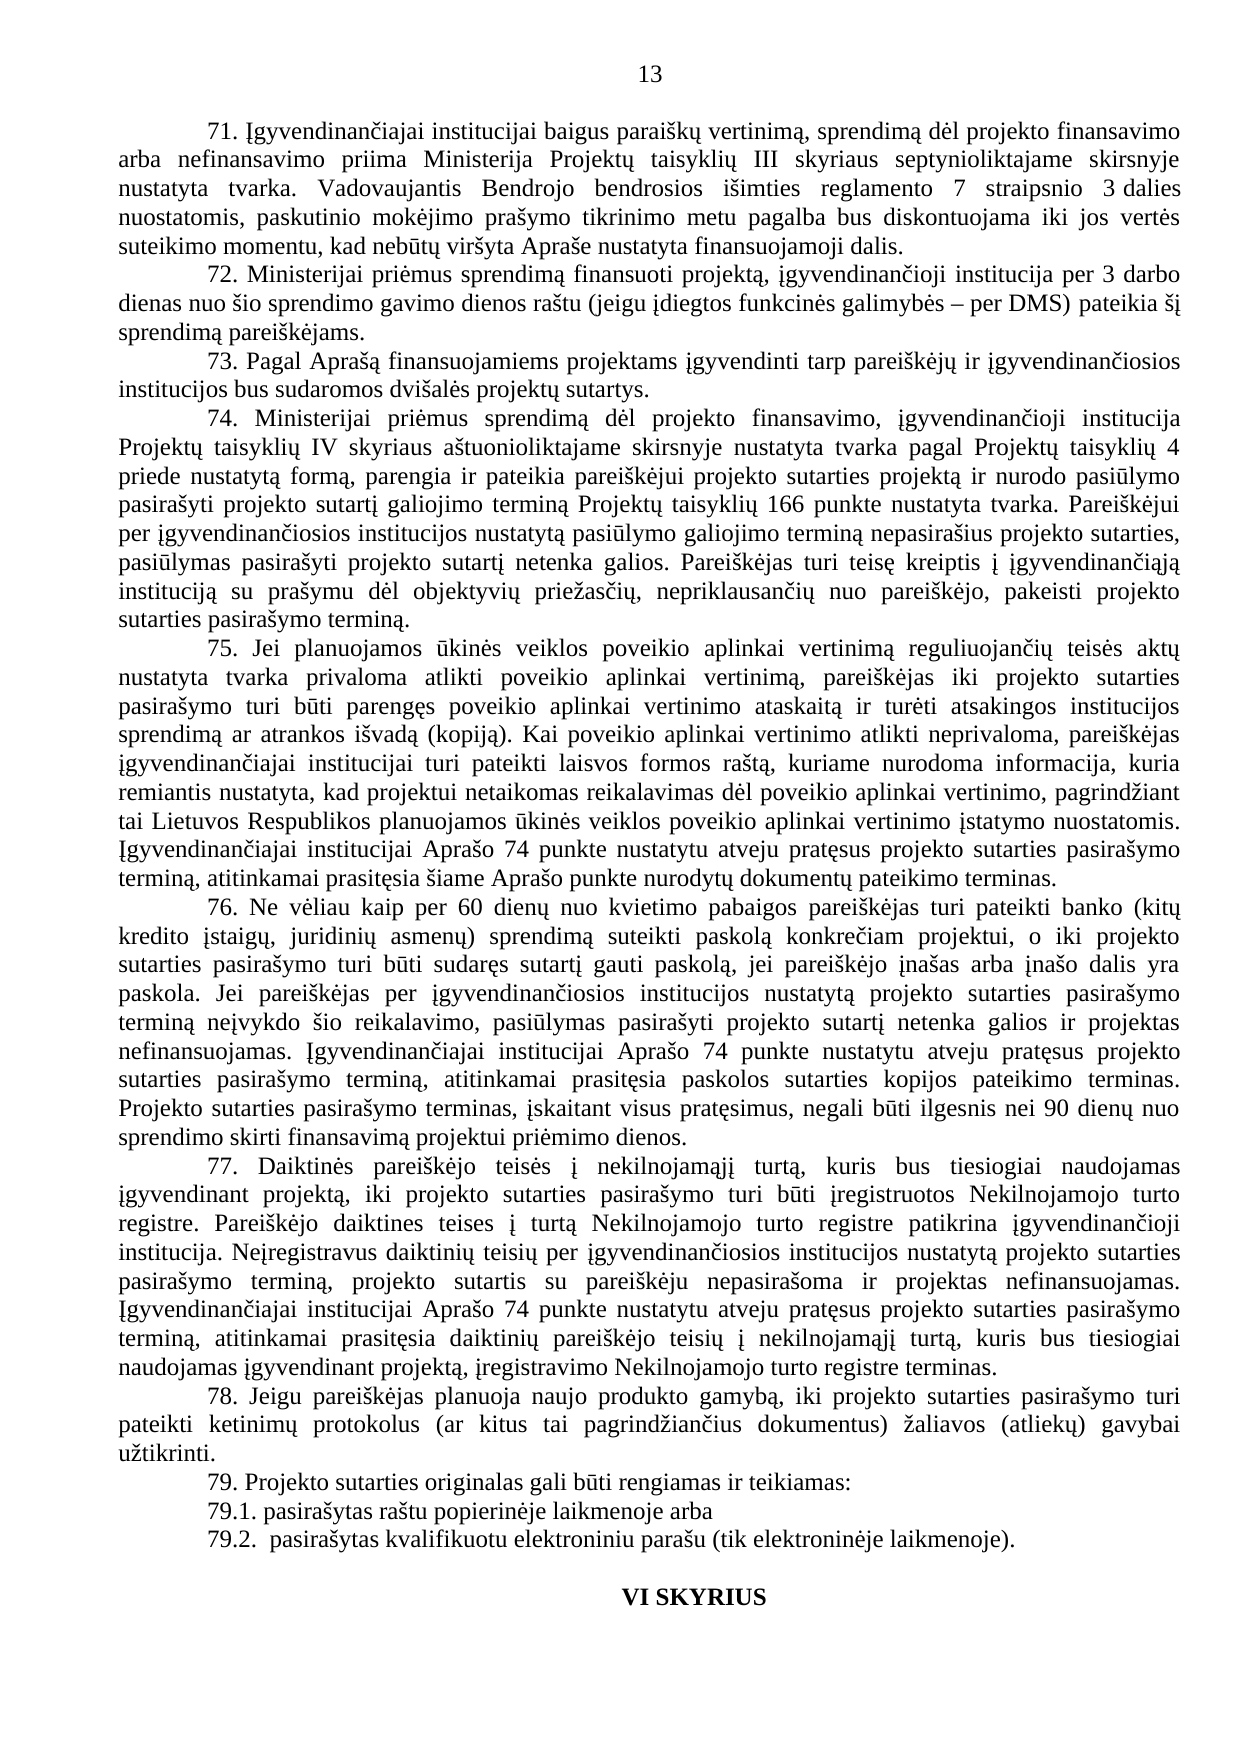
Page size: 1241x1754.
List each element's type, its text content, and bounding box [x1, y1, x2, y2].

text 73. Pagal Aprašą finansuojamiems projektams įgyvendinti tarp pareiškėjų ir įgyvendinančiosios institucijos bus sudaromos dvišalės projektų sutartys. [118, 346, 1181, 403]
text 72. Ministerijai priėmus sprendimą finansuoti projektą, įgyvendinančioji institucija per 3 darbo dienas nuo šio sprendimo gavimo dienos raštu (jeigu įdiegtos funkcinės galimybės – per DMS) pateikia šį sprendimą pareiškėjams. [118, 259, 1181, 346]
text 71. Įgyvendinančiajai institucijai baigus paraiškų vertinimą, sprendimą dėl projekto finansavimo arba nefinansavimo priima Ministerija Projektų taisyklių III skyriaus septynioliktajame skirsnyje nustatyta tvarka. Vadovaujantis Bendrojo bendrosios išimties reglamento 7 straipsnio 3 dalies nuostatomis, paskutinio mokėjimo prašymo tikrinimo metu pagalba bus diskontuojama iki jos vertės suteikimo momentu, kad nebūtų viršyta Apraše nustatyta finansuojamoji dalis. [118, 116, 1181, 259]
text 79.1. pasirašytas raštu popierinėje laikmenoje arba [118, 1496, 1181, 1524]
text 78. Jeigu pareiškėjas planuoja naujo produkto gamybą, iki projekto sutarties pasirašymo turi pateikti ketinimų protokolus (ar kitus tai pagrindžiančius dokumentus) žaliavos (atliekų) gavybai užtikrinti. [118, 1381, 1181, 1467]
text 74. Ministerijai priėmus sprendimą dėl projekto finansavimo, įgyvendinančioji institucija Projektų taisyklių IV skyriaus aštuonioliktajame skirsnyje nustatyta tvarka pagal Projektų taisyklių 4 priede nustatytą formą, parengia ir pateikia pareiškėjui projekto sutarties projektą ir nurodo pasiūlymo pasirašyti projekto sutartį galiojimo terminą Projektų taisyklių 166 punkte nustatyta tvarka. Pareiškėjui per įgyvendinančiosios institucijos nustatytą pasiūlymo galiojimo terminą nepasirašius projekto sutarties, pasiūlymas pasirašyti projekto sutartį netenka galios. Pareiškėjas turi teisę kreiptis į įgyvendinančiąją instituciją su prašymu dėl objektyvių priežasčių, nepriklausančių nuo pareiškėjo, pakeisti projekto sutarties pasirašymo terminą. [118, 403, 1181, 633]
text 75. Jei planuojamos ūkinės veiklos poveikio aplinkai vertinimą reguliuojančių teisės aktų nustatyta tvarka privaloma atlikti poveikio aplinkai vertinimą, pareiškėjas iki projekto sutarties pasirašymo turi būti parengęs poveikio aplinkai vertinimo ataskaitą ir turėti atsakingos institucijos sprendimą ar atrankos išvadą (kopiją). Kai poveikio aplinkai vertinimo atlikti neprivaloma, pareiškėjas įgyvendinančiajai institucijai turi pateikti laisvos formos raštą, kuriame nurodoma informacija, kuria remiantis nustatyta, kad projektui netaikomas reikalavimas dėl poveikio aplinkai vertinimo, pagrindžiant tai Lietuvos Respublikos planuojamos ūkinės veiklos poveikio aplinkai vertinimo įstatymo nuostatomis. Įgyvendinančiajai institucijai Aprašo 74 punkte nustatytu atveju pratęsus projekto sutarties pasirašymo terminą, atitinkamai prasitęsia šiame Aprašo punkte nurodytų dokumentų pateikimo terminas. [118, 633, 1181, 892]
text 79.2. pasirašytas kvalifikuotu elektroniniu parašu (tik elektroninėje laikmenoje). [118, 1524, 1181, 1553]
text 77. Daiktinės pareiškėjo teisės į nekilnojamąjį turtą, kuris bus tiesiogiai naudojamas įgyvendinant projektą, iki projekto sutarties pasirašymo turi būti įregistruotos Nekilnojamojo turto registre. Pareiškėjo daiktines teises į turtą Nekilnojamojo turto registre patikrina įgyvendinančioji institucija. Neįregistravus daiktinių teisių per įgyvendinančiosios institucijos nustatytą projekto sutarties pasirašymo terminą, projekto sutartis su pareiškėju nepasirašoma ir projektas nefinansuojamas. Įgyvendinančiajai institucijai Aprašo 74 punkte nustatytu atveju pratęsus projekto sutarties pasirašymo terminą, atitinkamai prasitęsia daiktinių pareiškėjo teisių į nekilnojamąjį turtą, kuris bus tiesiogiai naudojamas įgyvendinant projektą, įregistravimo Nekilnojamojo turto registre terminas. [118, 1151, 1181, 1381]
text 79. Projekto sutarties originalas gali būti rengiamas ir teikiamas: [118, 1467, 1181, 1496]
text 76. Ne vėliau kaip per 60 dienų nuo kvietimo pabaigos pareiškėjas turi pateikti banko (kitų kredito įstaigų, juridinių asmenų) sprendimą suteikti paskolą konkrečiam projektui, o iki projekto sutarties pasirašymo turi būti sudaręs sutartį gauti paskolą, jei pareiškėjo įnašas arba įnašo dalis yra paskola. Jei pareiškėjas per įgyvendinančiosios institucijos nustatytą projekto sutarties pasirašymo terminą neįvykdo šio reikalavimo, pasiūlymas pasirašyti projekto sutartį netenka galios ir projektas nefinansuojamas. Įgyvendinančiajai institucijai Aprašo 74 punkte nustatytu atveju pratęsus projekto sutarties pasirašymo terminą, atitinkamai prasitęsia paskolos sutarties kopijos pateikimo terminas. Projekto sutarties pasirašymo terminas, įskaitant visus pratęsimus, negali būti ilgesnis nei 90 dienų nuo sprendimo skirti finansavimą projektui priėmimo dienos. [118, 892, 1181, 1151]
text VI SKYRIUS [118, 1582, 1181, 1611]
